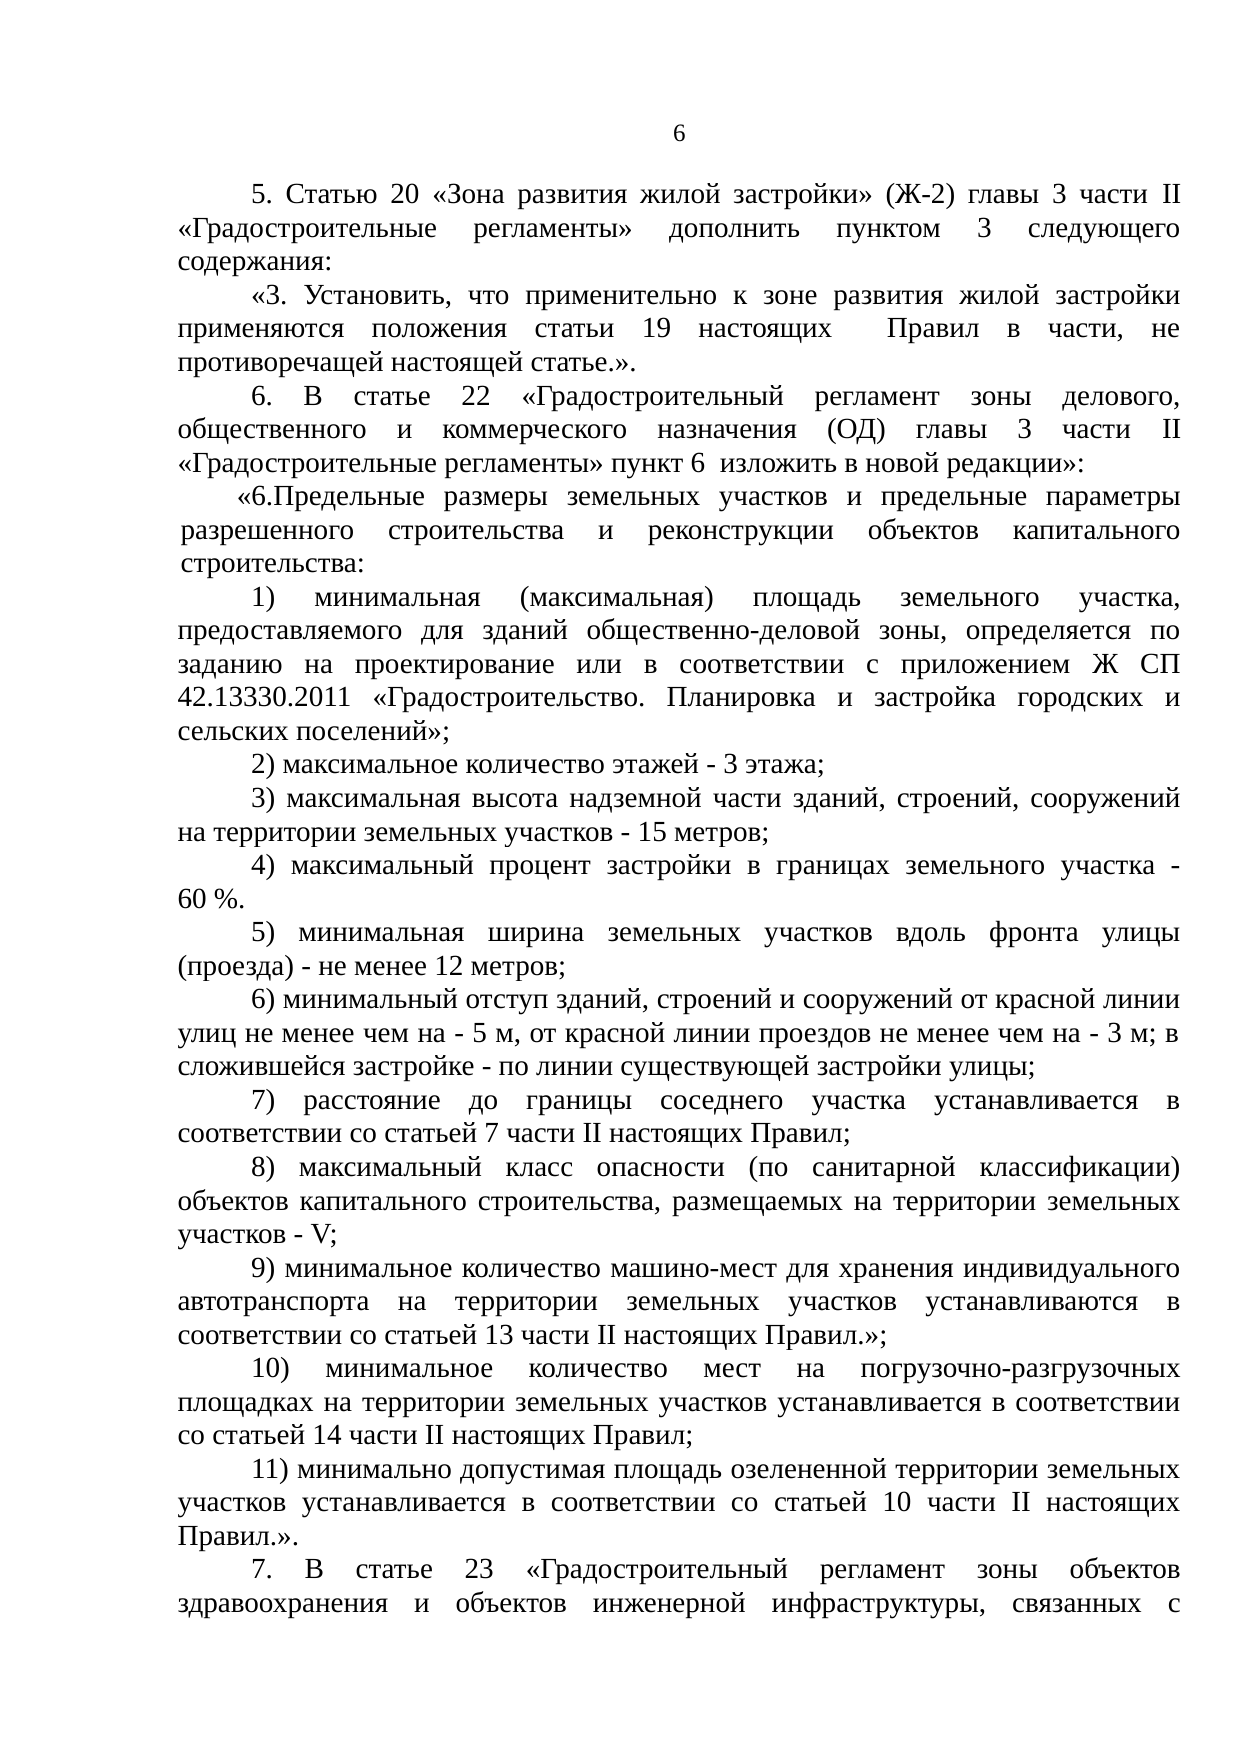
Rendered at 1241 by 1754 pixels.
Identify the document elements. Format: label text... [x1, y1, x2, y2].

text 7) расстояние до границы соседнего участка устанавливается в соответствии со статьей 7 части II настоящих Правил; [140, 1082, 1181, 1149]
text 5. Статью 20 «Зона развития жилой застройки» (Ж-2) главы 3 части II «Градостроительные регламенты» дополнить пунктом 3 следующего содержания: [177, 176, 1181, 277]
text 1) минимальная (максимальная) площадь земельного участка, предоставляемого для зданий общественно-деловой зоны, определяется по заданию на проектирование или в соответствии с приложением Ж СП 42.13330.2011 «Градостроительство. Планировка и застройка городских и сельских поселений»; [140, 579, 1181, 747]
text 11) минимально допустимая площадь озелененной территории земельных участков устанавливается в соответствии со статьей 10 части II настоящих Правил.». [140, 1451, 1181, 1552]
text 8) максимальный класс опасности (по санитарной классификации) объектов капитального строительства, размещаемых на территории земельных участков - V; [140, 1149, 1181, 1250]
text 6) минимальный отступ зданий, строений и сооружений от красной линии улиц не менее чем на - 5 м, от красной линии проездов не менее чем на - 3 м; в сложившейся застройке - по линии существующей застройки улицы; [140, 981, 1181, 1082]
text 9) минимальное количество машино-мест для хранения индивидуального автотранспорта на территории земельных участков устанавливаются в соответствии со статьей 13 части II настоящих Правил.»; [140, 1250, 1181, 1350]
text 7. В статье 23 «Градостроительный регламент зоны объектов здравоохранения и объектов инженерной инфраструктуры, связанных с [177, 1552, 1181, 1619]
text 10) минимальное количество мест на погрузочно-разгрузочных площадках на территории земельных участков устанавливается в соответствии со статьей 14 части II настоящих Правил; [140, 1350, 1181, 1451]
text 4) максимальный процент застройки в границах земельного участка - 60 %. [140, 847, 1181, 914]
text 2) максимальное количество этажей - 3 этажа; [140, 747, 1181, 780]
text «3. Установить, что применительно к зоне развития жилой застройки применяются положения статьи 19 настоящих Правил в части, не противоречащей настоящей статье.». [177, 277, 1181, 378]
text 6. В статье 22 «Градостроительный регламент зоны делового, общественного и коммерческого назначения (ОД) главы 3 части II «Градостроительные регламенты» пункт 6 изложить в новой редакции»: [177, 378, 1181, 478]
text 5) минимальная ширина земельных участков вдоль фронта улицы (проезда) - не менее 12 метров; [140, 914, 1181, 981]
list «6.Предельные размеры земельных участков и предельные параметры разрешенного строительства и реконструкции объектов капитального строительства: [180, 478, 1181, 579]
text 3) максимальная высота надземной части зданий, строений, сооружений на территории земельных участков - 15 метров; [140, 780, 1181, 847]
